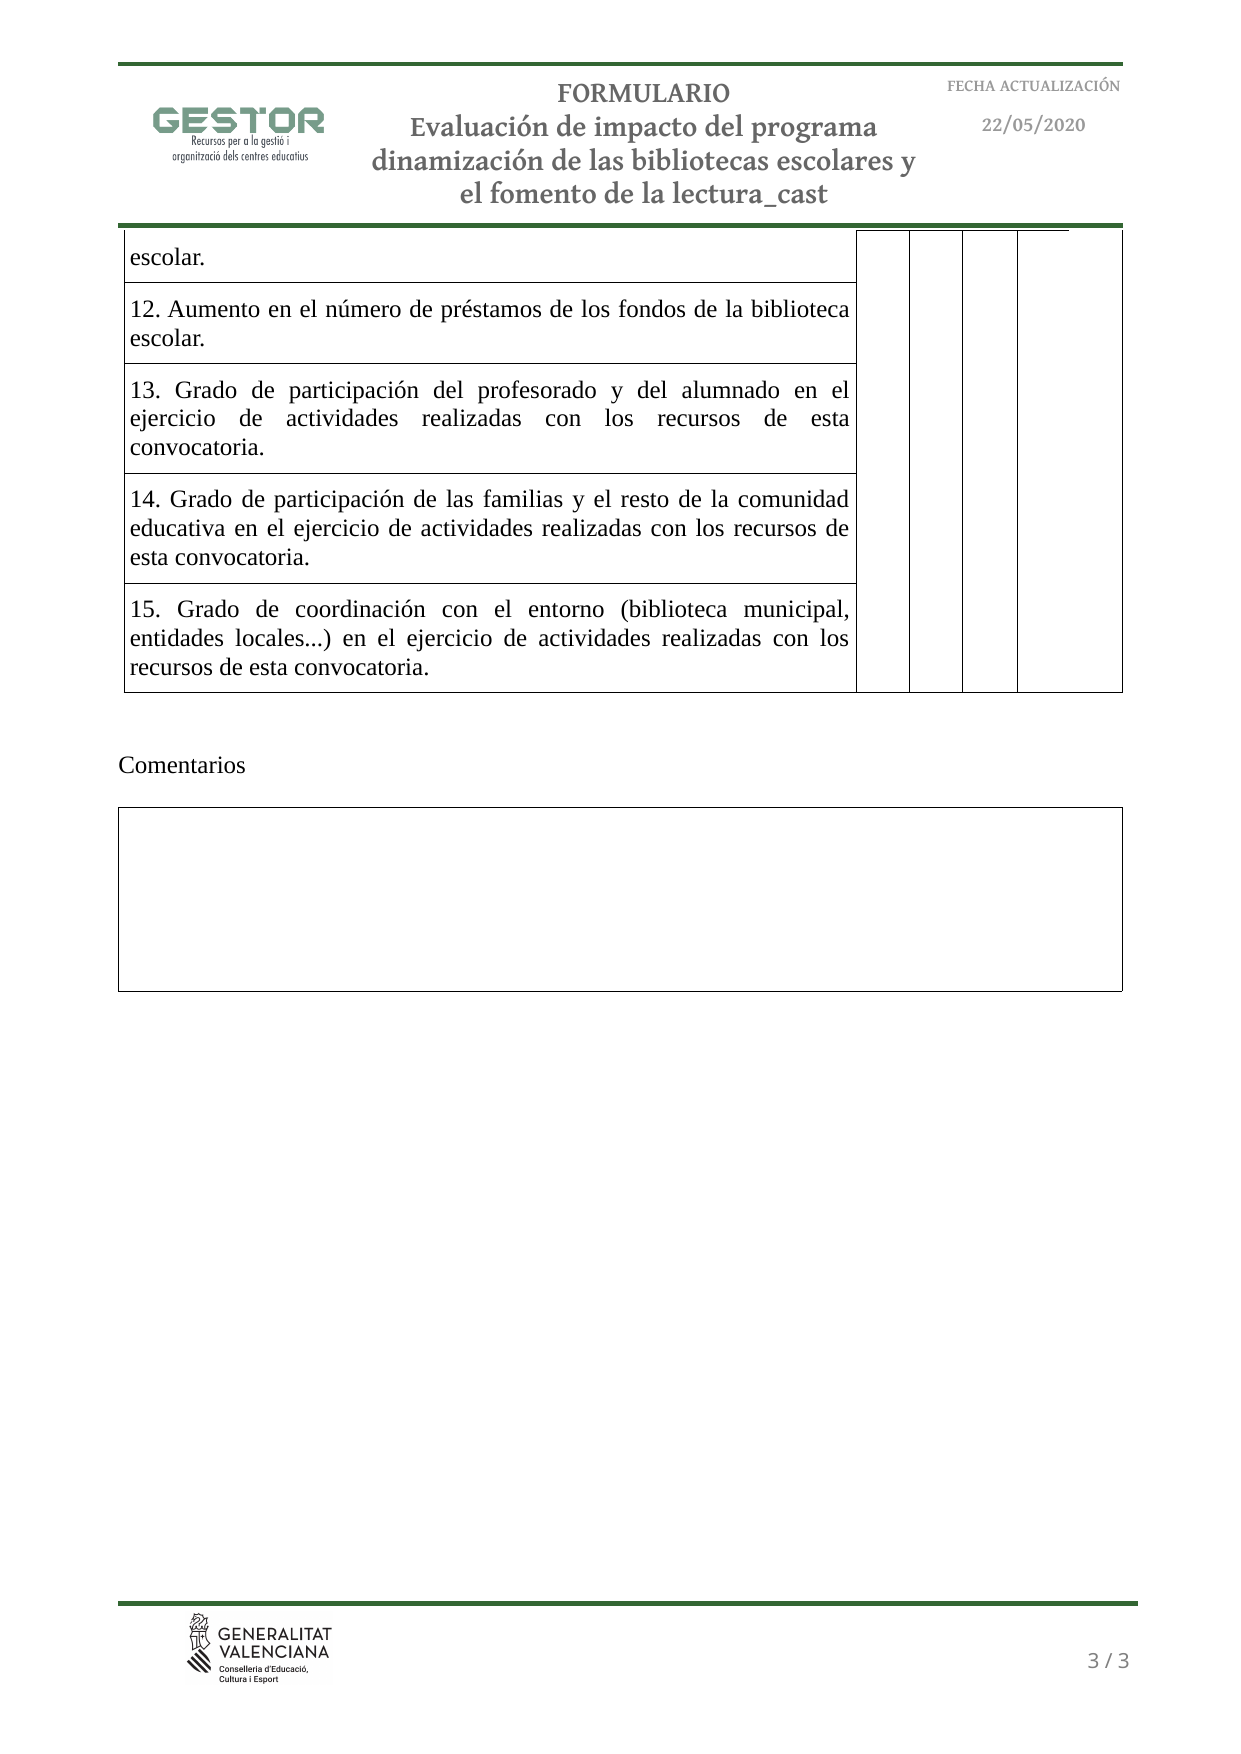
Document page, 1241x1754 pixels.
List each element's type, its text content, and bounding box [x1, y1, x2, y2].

table_cell [1018, 231, 1069, 692]
picture [184, 1611, 334, 1685]
table_cell 12. Aumento en el número de préstamos de los fondos de la biblioteca escolar. [125, 283, 856, 363]
table_cell [963, 231, 1017, 692]
table_cell [1069, 230, 1122, 692]
text Comentarios [118, 750, 1122, 778]
picture [129, 94, 343, 177]
table_cell 14. Grado de participación de las familias y el resto de la comunidad educativa en el ejercicio de actividades realizadas con los recursos de esta convocatoria. [125, 474, 856, 582]
table_cell [910, 231, 962, 692]
table_cell 13. Grado de participación del profesorado y del alumnado en el ejercicio de actividades realizadas con los recursos de esta convocatoria. [125, 364, 856, 473]
table_header [119, 808, 1122, 991]
table_cell 15. Grado de coordinación con el entorno (biblioteca municipal, entidades locales...) en el ejercicio de actividades realizadas con los recursos de esta convocatoria. [125, 584, 856, 692]
table_cell [857, 231, 909, 692]
table_cell escolar. [125, 230, 856, 282]
